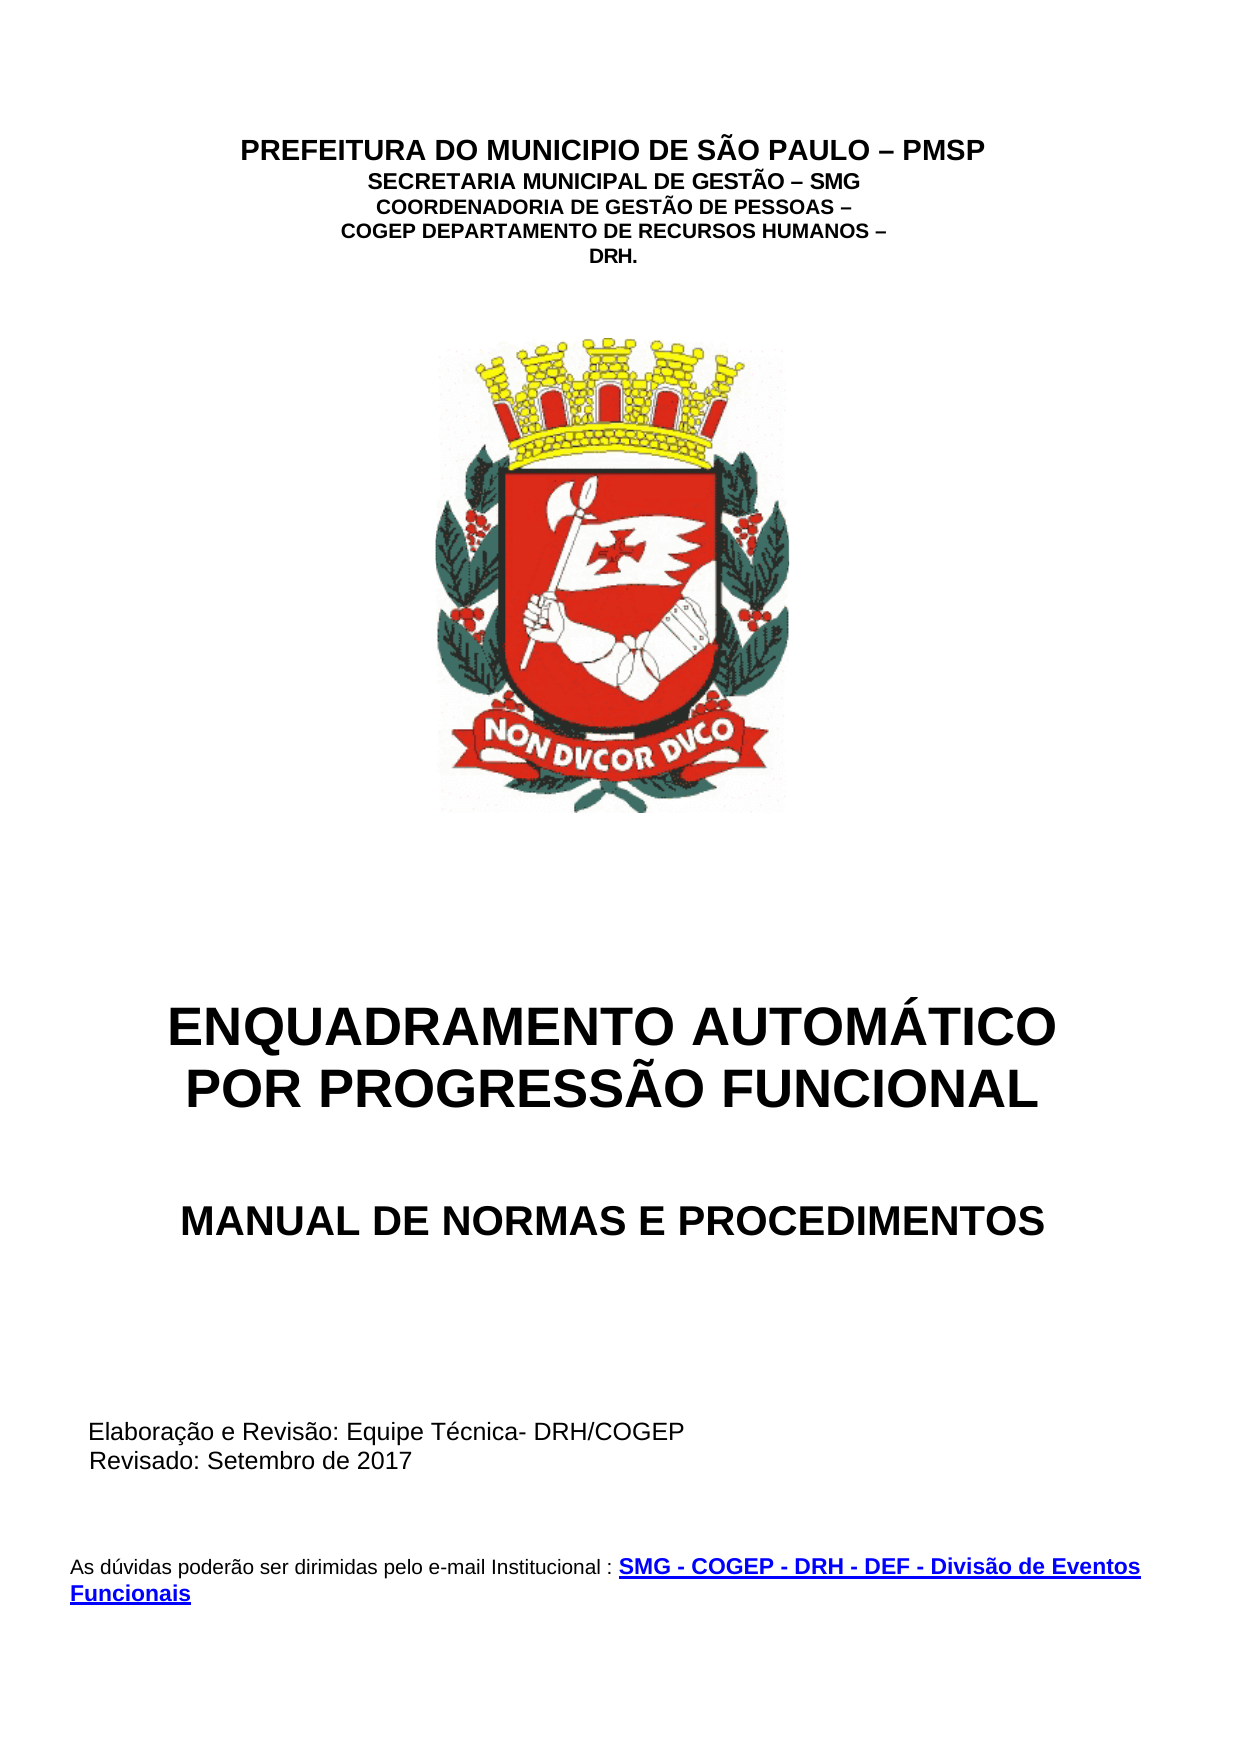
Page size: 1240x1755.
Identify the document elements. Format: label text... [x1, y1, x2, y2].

text SECRETARIA MUNICIPAL DE GESTÃO – SMG COORDENADORIA DE GESTÃO DE PESSOAS – COGEP DEPARTAMENTO DE RECURSOS HUMANOS – DRH. [339, 168, 889, 268]
text ENQUADRAMENTO AUTOMÁTICO POR PROGRESSÃO FUNCIONAL [166, 994, 1060, 1119]
text MANUAL DE NORMAS E PROCEDIMENTOS [180, 1197, 1167, 1244]
text Elaboração e Revisão: Equipe Técnica- DRH/COGEP Revisado: Setembro de 2017 [88, 1418, 687, 1474]
text As dúvidas poderão ser dirimidas pelo e-mail Institucional : SMG - COGEP - DRH - DEF - Divisão de Eventos Funcionais [70, 1554, 1143, 1606]
subtitle PREFEITURA DO MUNICIPIO DE SÃO PAULO – PMSP [240, 133, 1167, 167]
